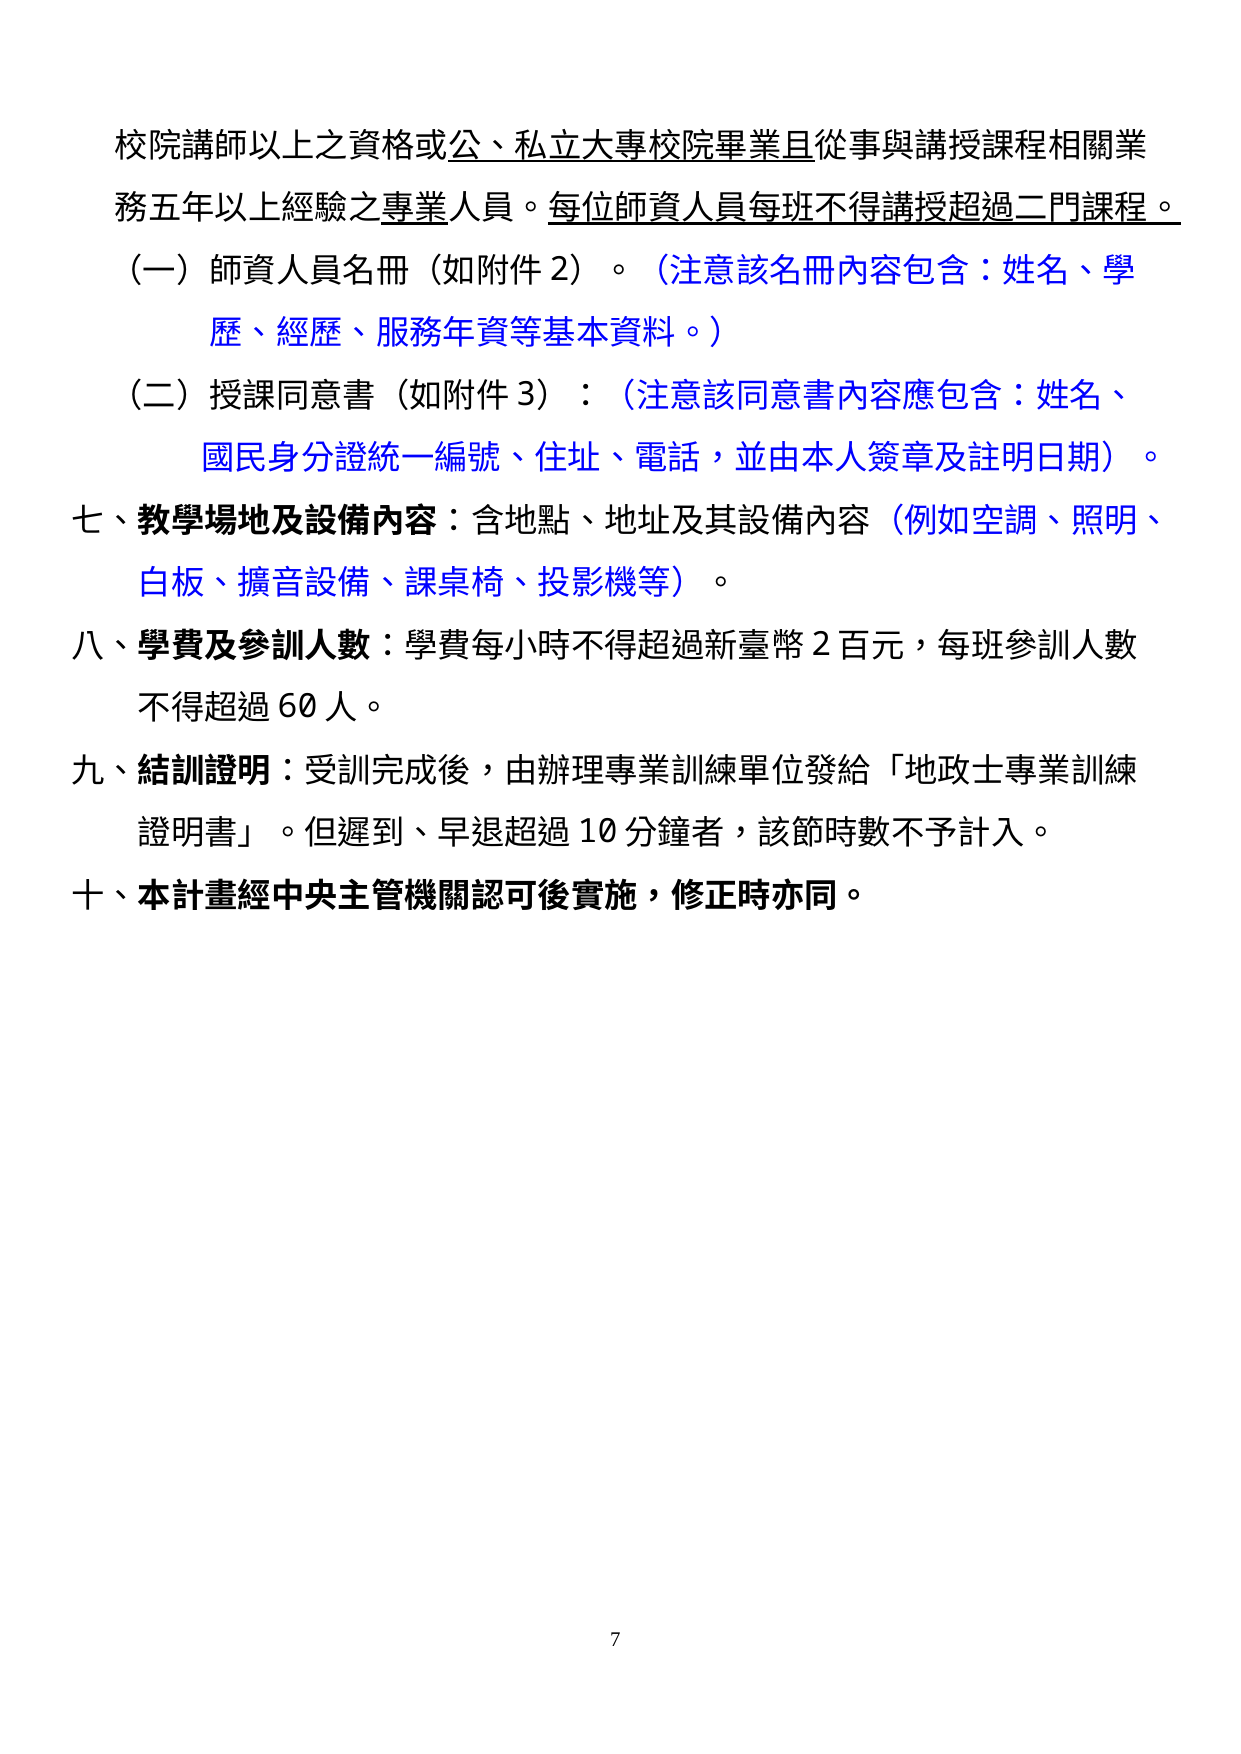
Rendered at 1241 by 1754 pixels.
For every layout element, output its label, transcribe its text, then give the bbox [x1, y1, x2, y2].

text （二）授課同意書（如附件3）：（注意該同意書內容應包含：姓名、國民身分證統一編號、住址、電話，並由本人簽章及註明日期）。 [109, 351, 1152, 476]
text 七、教學場地及設備內容：含地點、地址及其設備內容（例如空調、照明、白板、擴音設備、課桌椅、投影機等）。 [71, 476, 1152, 601]
text （一）師資人員名冊（如附件2）。（注意該名冊內容包含：姓名、學歷、經歷、服務年資等基本資料。） [109, 226, 1152, 351]
text 十、本計畫經中央主管機關認可後實施，修正時亦同。 [71, 851, 1152, 913]
text 九、結訓證明：受訓完成後，由辦理專業訓練單位發給「地政士專業訓練證明書」。但遲到、早退超過10分鐘者，該節時數不予計入。 [71, 726, 1152, 851]
text 八、學費及參訓人數：學費每小時不得超過新臺幣2百元，每班參訓人數不得超過60人。 [71, 601, 1152, 726]
text 六、師資人員名冊及授課同意書：本項師資應具有與講授課程相關之大專校院講師以上之資格或公、私立大專校院畢業且從事與講授課程相關業務五年以上經驗之專業人員。每位師資人員每班不得講授超過二門課程。 [71, 101, 1152, 226]
